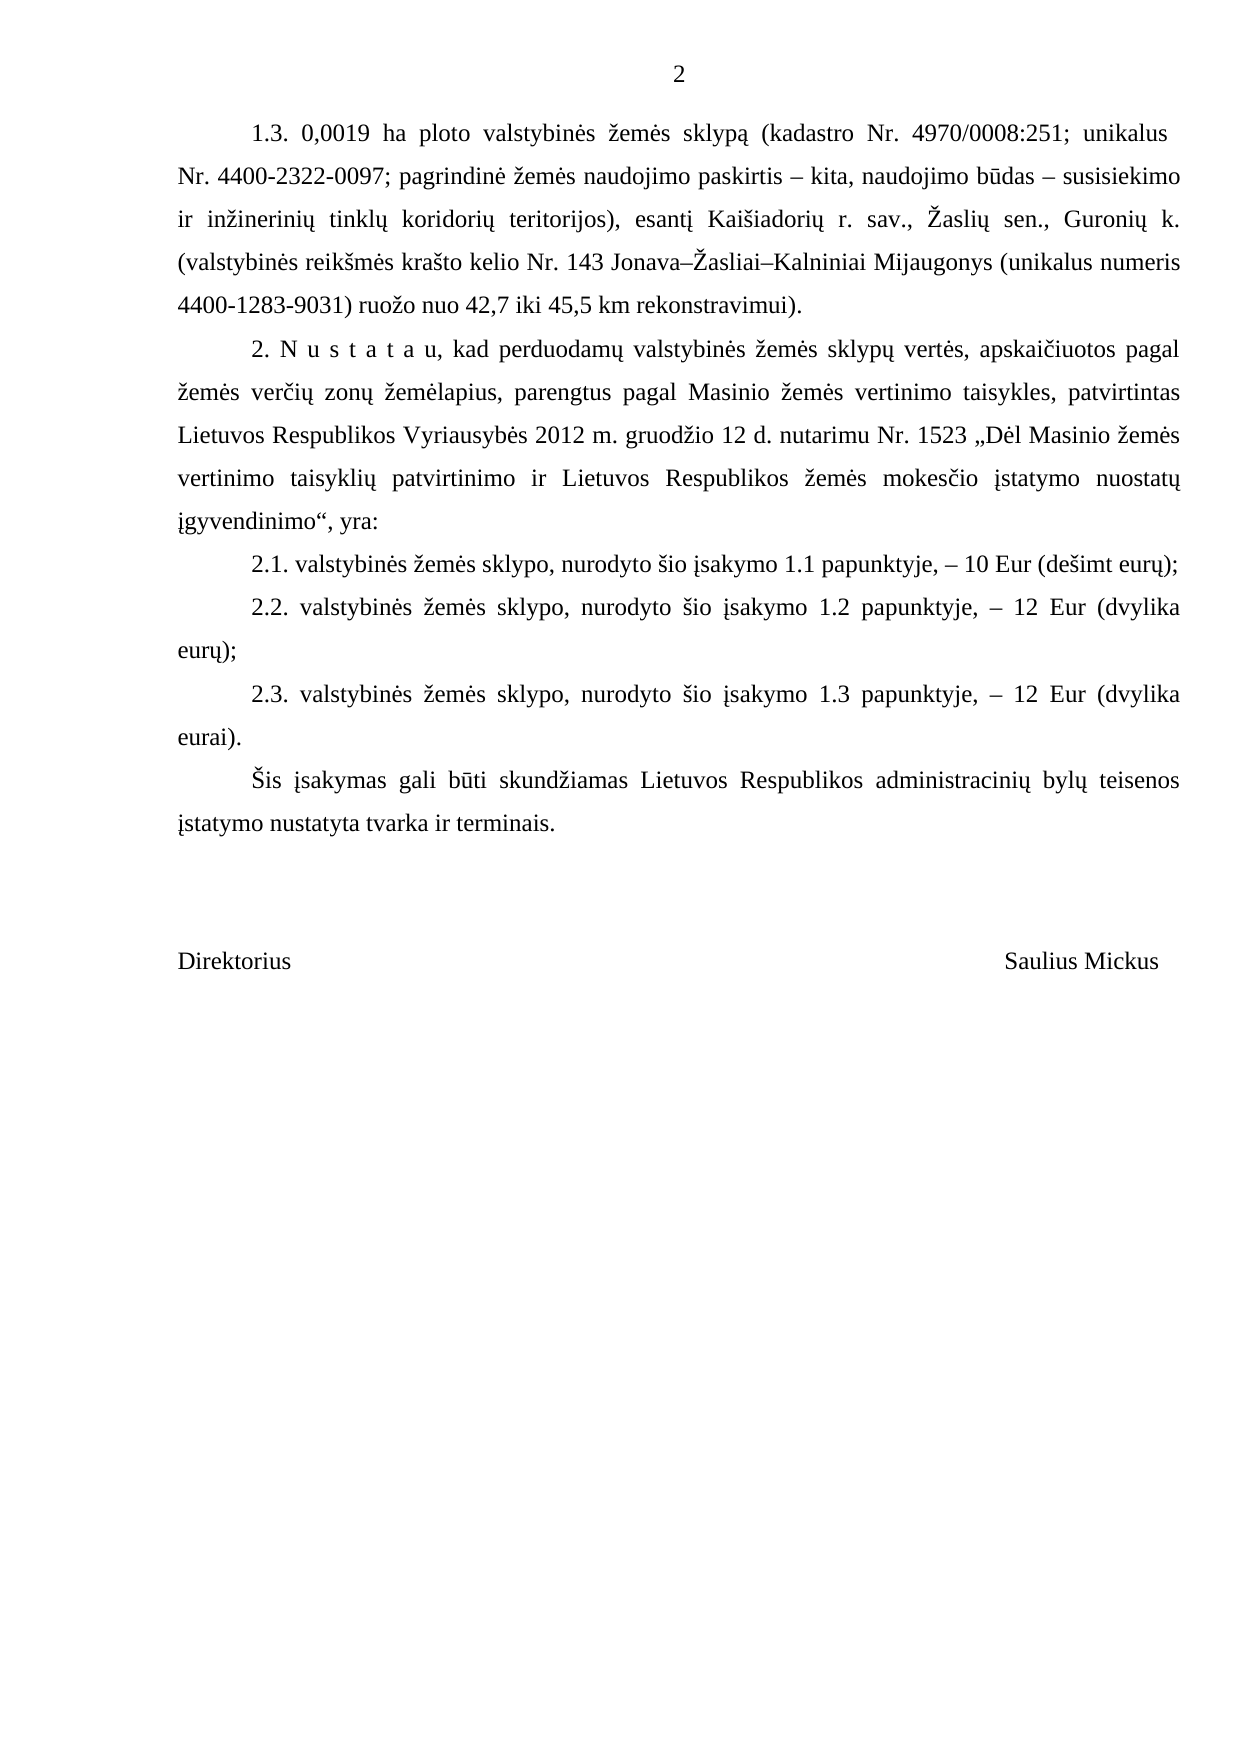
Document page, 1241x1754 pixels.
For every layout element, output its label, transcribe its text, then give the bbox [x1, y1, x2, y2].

text 2.2. valstybinės žemės sklypo, nurodyto šio įsakymo 1.2 papunktyje, – 12 Eur (dvylika eurų); [177, 592, 1181, 664]
text 2.3. valstybinės žemės sklypo, nurodyto šio įsakymo 1.3 papunktyje, – 12 Eur (dvylika eurai). [177, 679, 1181, 751]
text 1.3. 0,0019 ha ploto valstybinės žemės sklypą (kadastro Nr. 4970/0008:251; unikalus Nr. 4400-2322-0097; pagrindinė žemės naudojimo paskirtis – kita, naudojimo būdas – susisiekimo ir inžinerinių tinklų koridorių teritorijos), esantį Kaišiadorių r. sav., Žaslių sen., Guronių k. (valstybinės reikšmės krašto kelio Nr. 143 Jonava–Žasliai–Kalniniai Mijaugonys (unikalus numeris 4400-1283-9031) ruožo nuo 42,7 iki 45,5 km rekonstravimui). [177, 118, 1181, 319]
text Direktorius Saulius Mickus [177, 946, 1181, 975]
text Šis įsakymas gali būti skundžiamas Lietuvos Respublikos administracinių bylų teisenos įstatymo nustatyta tvarka ir terminais. [177, 765, 1181, 837]
text 2. N u s t a t a u, kad perduodamų valstybinės žemės sklypų vertės, apskaičiuotos pagal žemės verčių zonų žemėlapius, parengtus pagal Masinio žemės vertinimo taisykles, patvirtintas Lietuvos Respublikos Vyriausybės 2012 m. gruodžio 12 d. nutarimu Nr. 1523 „Dėl Masinio žemės vertinimo taisyklių patvirtinimo ir Lietuvos Respublikos žemės mokesčio įstatymo nuostatų įgyvendinimo“, yra: [177, 334, 1181, 535]
text 2.1. valstybinės žemės sklypo, nurodyto šio įsakymo 1.1 papunktyje, – 10 Eur (dešimt eurų); [177, 549, 1181, 578]
